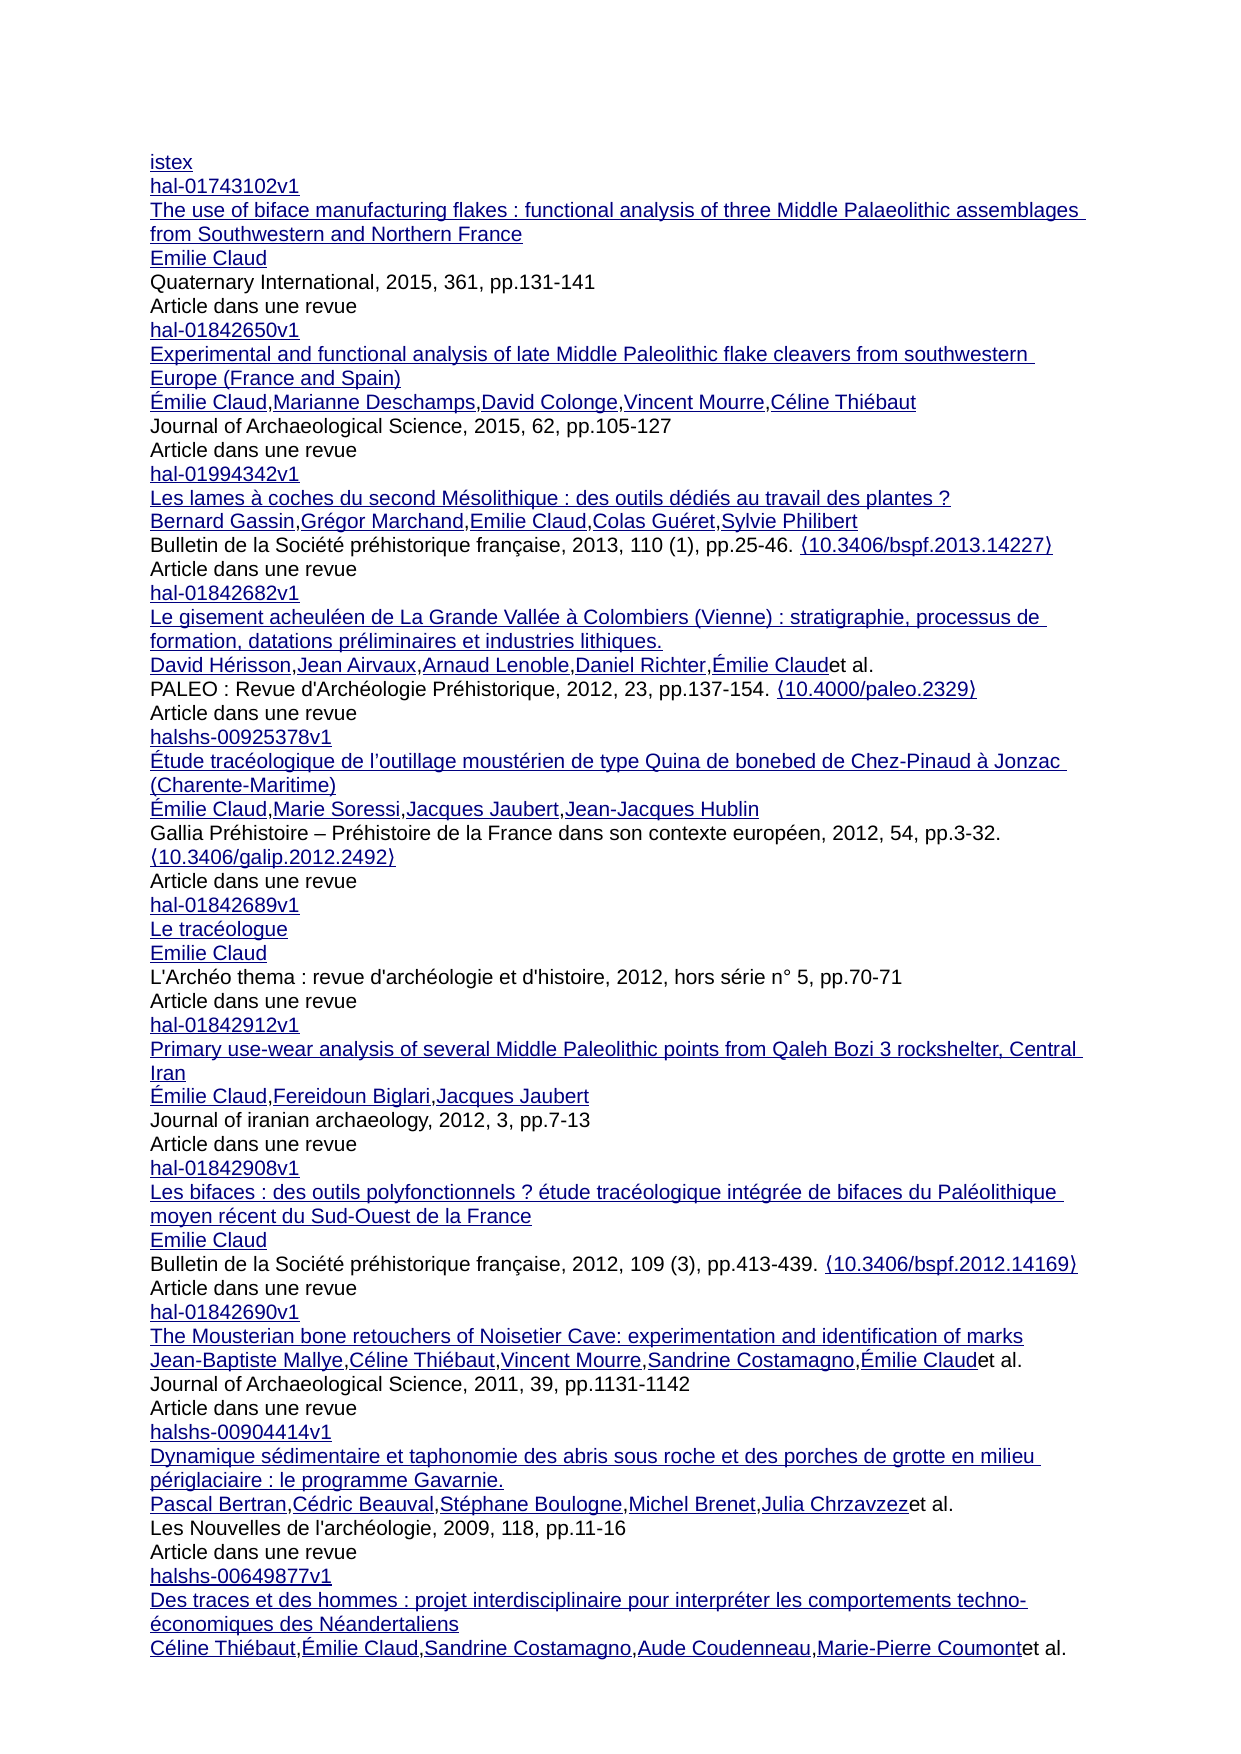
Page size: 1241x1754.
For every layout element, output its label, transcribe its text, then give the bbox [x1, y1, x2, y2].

table_cell Des traces et des hommes : projet interdisciplinaire pour interpréter les comportements techno-économiques des Néandertaliens Céline Thiébaut,Émilie Claud,Sandrine Costamagno,Aude Coudenneau,Marie-Pierre Coumontet al. [150, 1588, 1090, 1659]
table_cell Étude tracéologique de l’outillage moustérien de type Quina de bonebed de Chez-Pinaud à Jonzac (Charente-Maritime) Émilie Claud,Marie Soressi,Jacques Jaubert,Jean-Jacques Hublin Gallia Préhistoire – Préhistoire de la France dans son contexte européen, 2012, 54, pp.3-32. ⟨10.3406/galip.2012.2492⟩ Article dans une revue hal-01842689v1 [150, 749, 1090, 917]
table_cell Le gisement acheuléen de La Grande Vallée à Colombiers (Vienne) : stratigraphie, processus de formation, datations préliminaires et industries lithiques. David Hérisson,Jean Airvaux,Arnaud Lenoble,Daniel Richter,Émilie Claudet al. PALEO : Revue d'Archéologie Préhistorique, 2012, 23, pp.137-154. ⟨10.4000/paleo.2329⟩ Article dans une revue halshs-00925378v1 [150, 605, 1090, 749]
table_cell Primary use-wear analysis of several Middle Paleolithic points from Qaleh Bozi 3 rockshelter, Central Iran Émilie Claud,Fereidoun Biglari,Jacques Jaubert Journal of iranian archaeology, 2012, 3, pp.7-13 Article dans une revue hal-01842908v1 [150, 1036, 1090, 1180]
table_cell Les bifaces : des outils polyfonctionnels ? étude tracéologique intégrée de bifaces du Paléolithique moyen récent du Sud-Ouest de la France Emilie Claud Bulletin de la Société préhistorique française, 2012, 109 (3), pp.413-439. ⟨10.3406/bspf.2012.14169⟩ Article dans une revue hal-01842690v1 [150, 1180, 1090, 1324]
table_cell Dynamique sédimentaire et taphonomie des abris sous roche et des porches de grotte en milieu périglaciaire : le programme Gavarnie. Pascal Bertran,Cédric Beauval,Stéphane Boulogne,Michel Brenet,Julia Chrzavzezet al. Les Nouvelles de l'archéologie, 2009, 118, pp.11-16 Article dans une revue halshs-00649877v1 [150, 1444, 1090, 1587]
table_cell istex hal-01743102v1 [150, 150, 1090, 198]
table_cell Les lames à coches du second Mésolithique : des outils dédiés au travail des plantes ? Bernard Gassin,Grégor Marchand,Emilie Claud,Colas Guéret,Sylvie Philibert Bulletin de la Société préhistorique française, 2013, 110 (1), pp.25-46. ⟨10.3406/bspf.2013.14227⟩ Article dans une revue hal-01842682v1 [150, 485, 1090, 605]
table_cell The use of biface manufacturing flakes : functional analysis of three Middle Palaeolithic assemblages from Southwestern and Northern France Emilie Claud Quaternary International, 2015, 361, pp.131-141 Article dans une revue hal-01842650v1 [150, 198, 1090, 342]
table_cell Le tracéologue Emilie Claud L'Archéo thema : revue d'archéologie et d'histoire, 2012, hors série n° 5, pp.70-71 Article dans une revue hal-01842912v1 [150, 917, 1090, 1036]
table_cell The Mousterian bone retouchers of Noisetier Cave: experimentation and identification of marks Jean-Baptiste Mallye,Céline Thiébaut,Vincent Mourre,Sandrine Costamagno,Émilie Claudet al. Journal of Archaeological Science, 2011, 39, pp.1131-1142 Article dans une revue halshs-00904414v1 [150, 1324, 1090, 1444]
table_cell Experimental and functional analysis of late Middle Paleolithic flake cleavers from southwestern Europe (France and Spain) Émilie Claud,Marianne Deschamps,David Colonge,Vincent Mourre,Céline Thiébaut Journal of Archaeological Science, 2015, 62, pp.105-127 Article dans une revue hal-01994342v1 [150, 342, 1090, 485]
